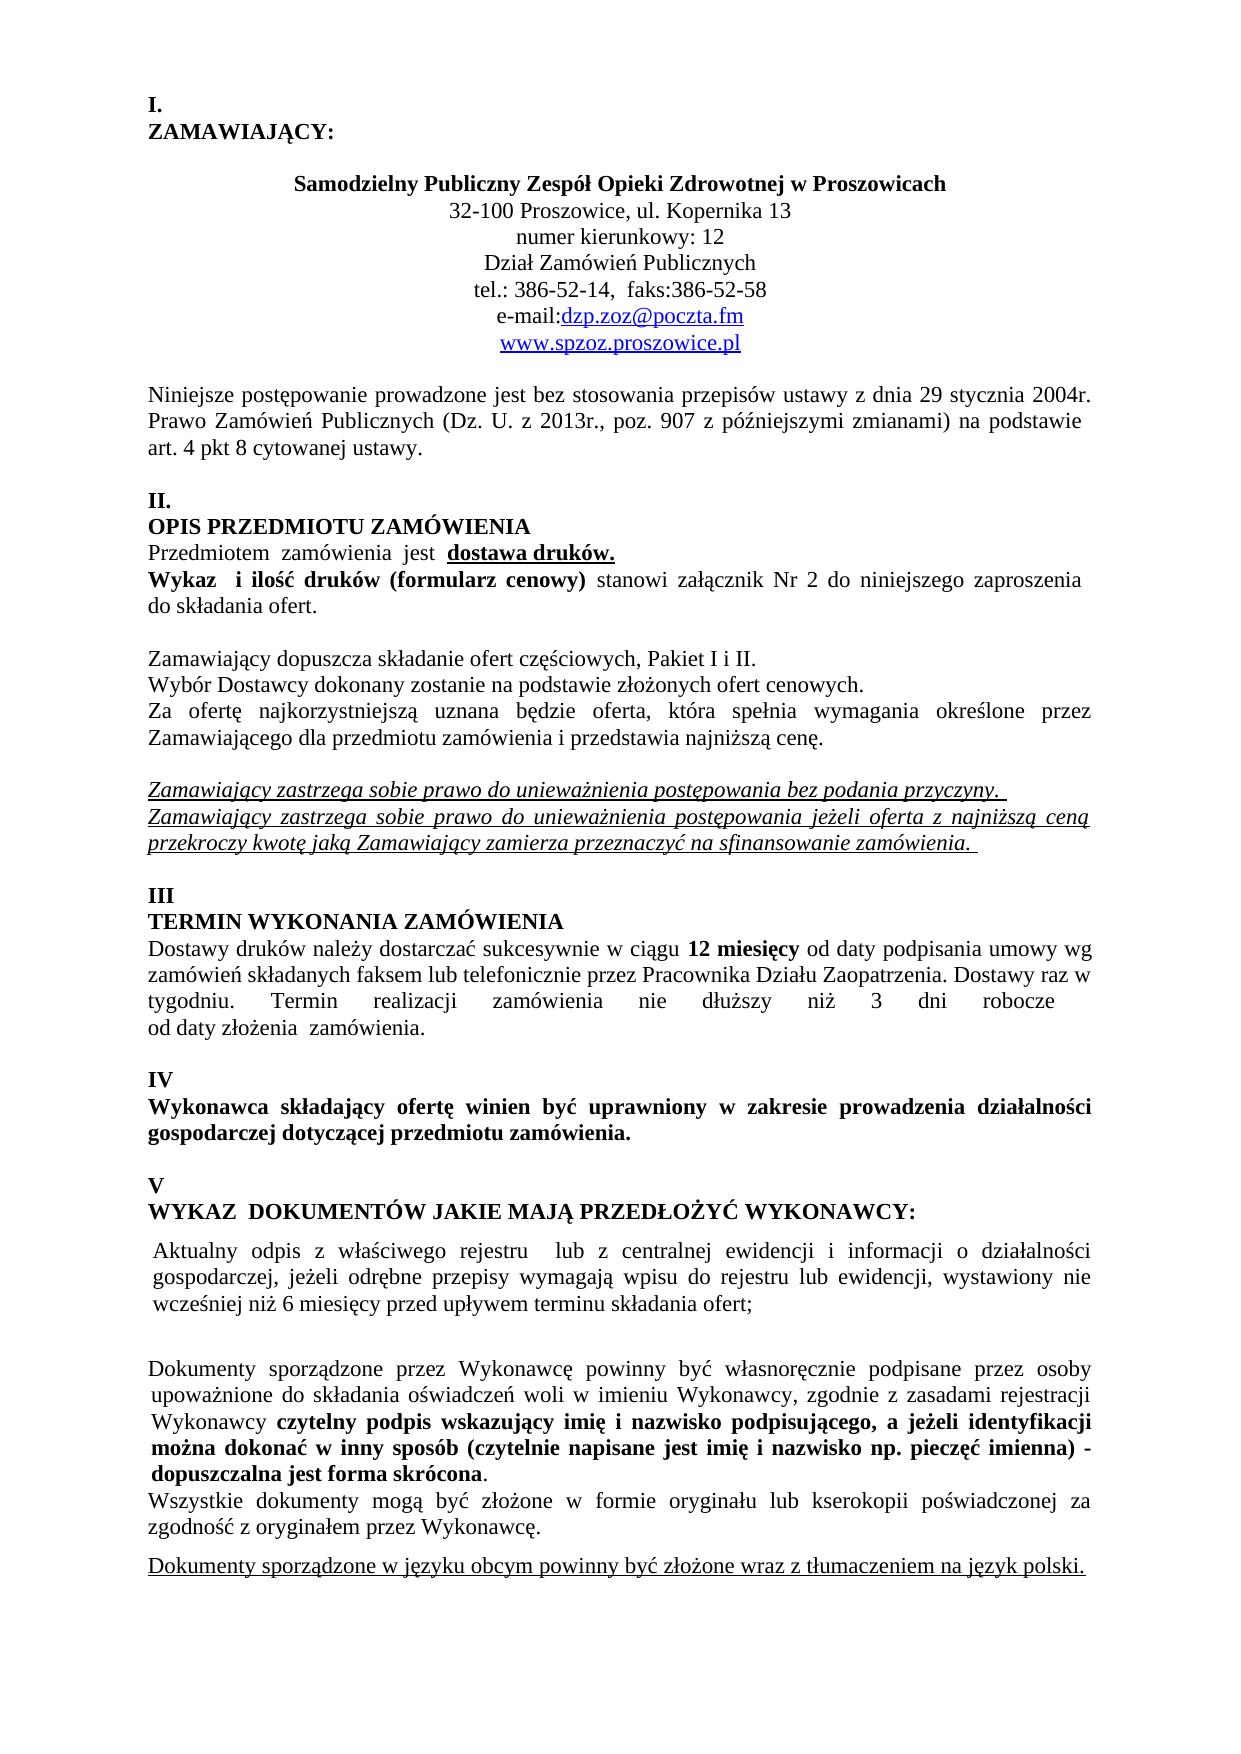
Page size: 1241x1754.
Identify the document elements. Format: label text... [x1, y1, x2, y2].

text Aktualny odpis z właściwego rejestru lub z centralnej ewidencji i informacji o działalności gospodarczej, jeżeli odrębne przepisy wymagają wpisu do rejestru lub ewidencji, wystawiony nie wcześniej niż 6 miesięcy przed upływem terminu składania ofert; [152, 1237, 1092, 1316]
text www.spzoz.proszowice.pl [148, 328, 1092, 355]
text Samodzielny Publiczny Zespół Opieki Zdrowotnej w Proszowicach [148, 170, 1092, 197]
text Wykaz i ilość druków (formularz cenowy) stanowi załącznik Nr 2 do niniejszego zaproszenia do składania ofert. [148, 566, 1092, 618]
text Wszystkie dokumenty mogą być złożone w formie oryginału lub kserokopii poświadczonej za zgodność z oryginałem przez Wykonawcę. [148, 1487, 1092, 1539]
text Dokumenty sporządzone przez Wykonawcę powinny być własnoręcznie podpisane przez osoby upoważnione do składania oświadczeń woli w imieniu Wykonawcy, zgodnie z zasadami rejestracji Wykonawcy czytelny podpis wskazujący imię i nazwisko podpisującego, a jeżeli identyfikacji można dokonać w inny sposób (czytelnie napisane jest imię i nazwisko np. pieczęć imienna) - dopuszczalna jest forma skrócona. [148, 1355, 1092, 1487]
text Niniejsze postępowanie prowadzone jest bez stosowania przepisów ustawy z dnia 29 stycznia 2004r. Prawo Zamówień Publicznych (Dz. U. z 2013r., poz. 907 z późniejszymi zmianami) na podstawie art. 4 pkt 8 cytowanej ustawy. [148, 381, 1092, 460]
text Wykonawca składający ofertę winien być uprawniony w zakresie prowadzenia działalności gospodarczej dotyczącej przedmiotu zamówienia. [148, 1093, 1092, 1146]
text V [148, 1172, 1092, 1198]
text Zamawiający zastrzega sobie prawo do unieważnienia postępowania bez podania przyczyny. [148, 777, 1092, 803]
text Dostawy druków należy dostarczać sukcesywnie w ciągu 12 miesięcy od daty podpisania umowy wg zamówień składanych faksem lub telefonicznie przez Pracownika Działu Zaopatrzenia. Dostawy raz w tygodniu. Termin realizacji zamówienia nie dłuższy niż 3 dni robocze od daty złożenia zamówienia. [148, 935, 1092, 1040]
text Wybór Dostawcy dokonany zostanie na podstawie złożonych ofert cenowych. [148, 671, 1092, 697]
text 32-100 Proszowice, ul. Kopernika 13 [148, 197, 1092, 223]
text Dział Zamówień Publicznych [148, 249, 1092, 276]
text II. [148, 487, 1092, 513]
text Za ofertę najkorzystniejszą uznana będzie oferta, która spełnia wymagania określone przez Zamawiającego dla przedmiotu zamówienia i przedstawia najniższą cenę. [148, 697, 1092, 750]
text III [148, 882, 1092, 908]
text I. [148, 91, 1092, 118]
text OPIS PRZEDMIOTU ZAMÓWIENIA [148, 513, 1092, 539]
text e-mail:dzp.zoz@poczta.fm [148, 302, 1092, 328]
text WYKAZ DOKUMENTÓW JAKIE MAJĄ PRZEDŁOŻYĆ WYKONAWCY: [148, 1198, 1092, 1224]
text Zamawiający zastrzega sobie prawo do unieważnienia postępowania jeżeli oferta z najniższą ceną przekroczy kwotę jaką Zamawiający zamierza przeznaczyć na sfinansowanie zamówienia. [148, 803, 1092, 856]
text IV [148, 1066, 1092, 1093]
text tel.: 386-52-14, faks:386-52-58 [148, 276, 1092, 302]
text Przedmiotem zamówienia jest dostawa druków. [148, 539, 1092, 566]
text Zamawiający dopuszcza składanie ofert częściowych, Pakiet I i II. [148, 645, 1092, 671]
text numer kierunkowy: 12 [148, 223, 1092, 249]
text Dokumenty sporządzone w języku obcym powinny być złożone wraz z tłumaczeniem na język polski. [148, 1552, 1092, 1578]
text TERMIN WYKONANIA ZAMÓWIENIA [148, 908, 1092, 935]
text ZAMAWIAJĄCY: [148, 118, 1092, 144]
